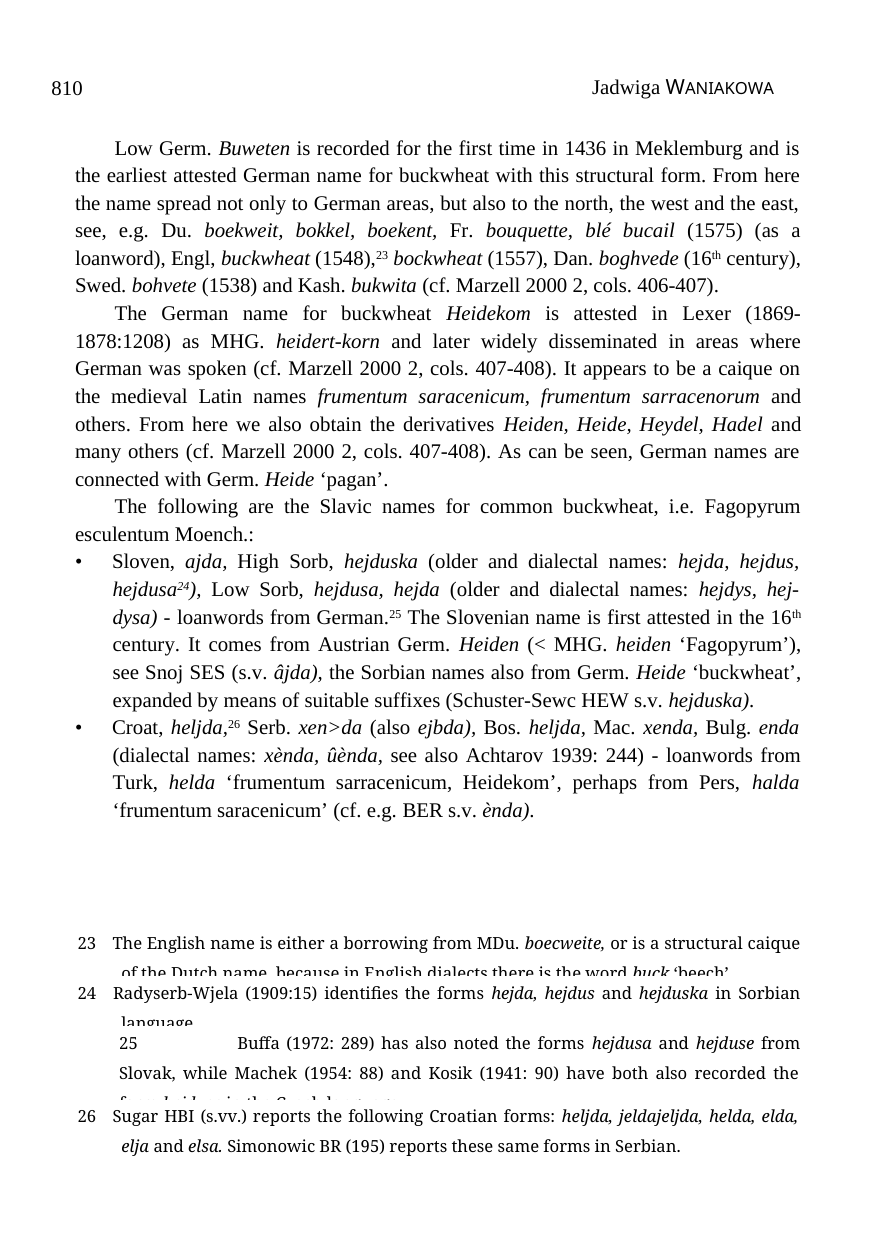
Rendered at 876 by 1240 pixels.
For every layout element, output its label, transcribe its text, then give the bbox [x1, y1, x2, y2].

text Low Germ. Buweten is recorded for the first time in 1436 in Meklemburg and is the earliest attested German name for buckwheat with this structural form. From here the name spread not only to German areas, but also to the north, the west and the east, see, e.g. Du. boekweit, bokkel, boekent, Fr. bouquette, blé bucail (1575) (as a loanword), Engl, buckwheat (1548),23 bockwheat (1557), Dan. boghvede (16th century), Swed. bohvete (1538) and Kash. bukwita (cf. Marzell 2000 2, cols. 406-407). [75, 135, 801, 297]
text 24 Radyserb-Wjela (1909:15) identifies the forms hejda, hejdus and hejduska in Sorbian language. [77, 981, 800, 1026]
text The following are the Slavic names for common buckwheat, i.e. Fagopyrum esculentum Moench.: [75, 494, 801, 546]
list Sloven, ajda, High Sorb, hejduska (older and dialectal names: hejda, hejdus, hejdusa24), Low Sorb, hejdusa, hejda (older and dialectal names: hejdys, hej- dysa) - loanwords from German.25 The Slovenian name is first attested in the 16th century. It comes from Austrian Germ. Heiden (< MHG. heiden ‘Fago­pyrum’), see Snoj SES (s.v. âjda), the Sorbian names also from Germ. Heide ‘buckwheat’, expanded by means of suitable suffixes (Schuster-Sewc HEW s.v. hejduska). [75, 549, 801, 712]
list Croat, heljda,26 Serb. xen>da (also ejbda), Bos. heljda, Mac. xenda, Bulg. enda (dialectal names: xènda, ûènda, see also Achtarov 1939: 244) - loanwords from Turk, helda ‘frumentum sarracenicum, Heidekom’, perhaps from Pers, halda ‘frumentum saracenicum’ (cf. e.g. BER s.v. ènda). [75, 715, 801, 822]
text 23 The English name is either a borrowing from MDu. boecweite, or is a structural caique of the Dutch name, because in English dialects there is the word buck ‘beech’. [77, 931, 800, 975]
text 26 Sugar HBI (s.vv.) reports the following Croatian forms: heljda, jeldajeljda, helda, elda, elja and elsa. Simonowic BR (195) reports these same forms in Serbian. [77, 1104, 800, 1156]
text Jadwiga Waniakowa [592, 72, 794, 101]
text The German name for buckwheat Heidekom is attested in Lexer (1869-1878:1208) as MHG. heidert-korn and later widely disseminated in areas where German was spoken (cf. Marzell 2000 2, cols. 407-408). It appears to be a caique on the medie­val Latin names frumentum saracenicum, frumentum sarracenorum and others. From here we also obtain the derivatives Heiden, Heide, Heydel, Hadel and many others (cf. Marzell 2000 2, cols. 407-408). As can be seen, German names are connected with Germ. Heide ‘pagan’. [75, 301, 801, 491]
text 810 [51, 75, 85, 99]
text 25 Buffa (1972: 289) has also noted the forms hejdusa and hejduse from Slovak, while Machek (1954: 88) and Kosik (1941: 90) have both also recorded the form hejduse in the Czech language. [119, 1031, 800, 1100]
